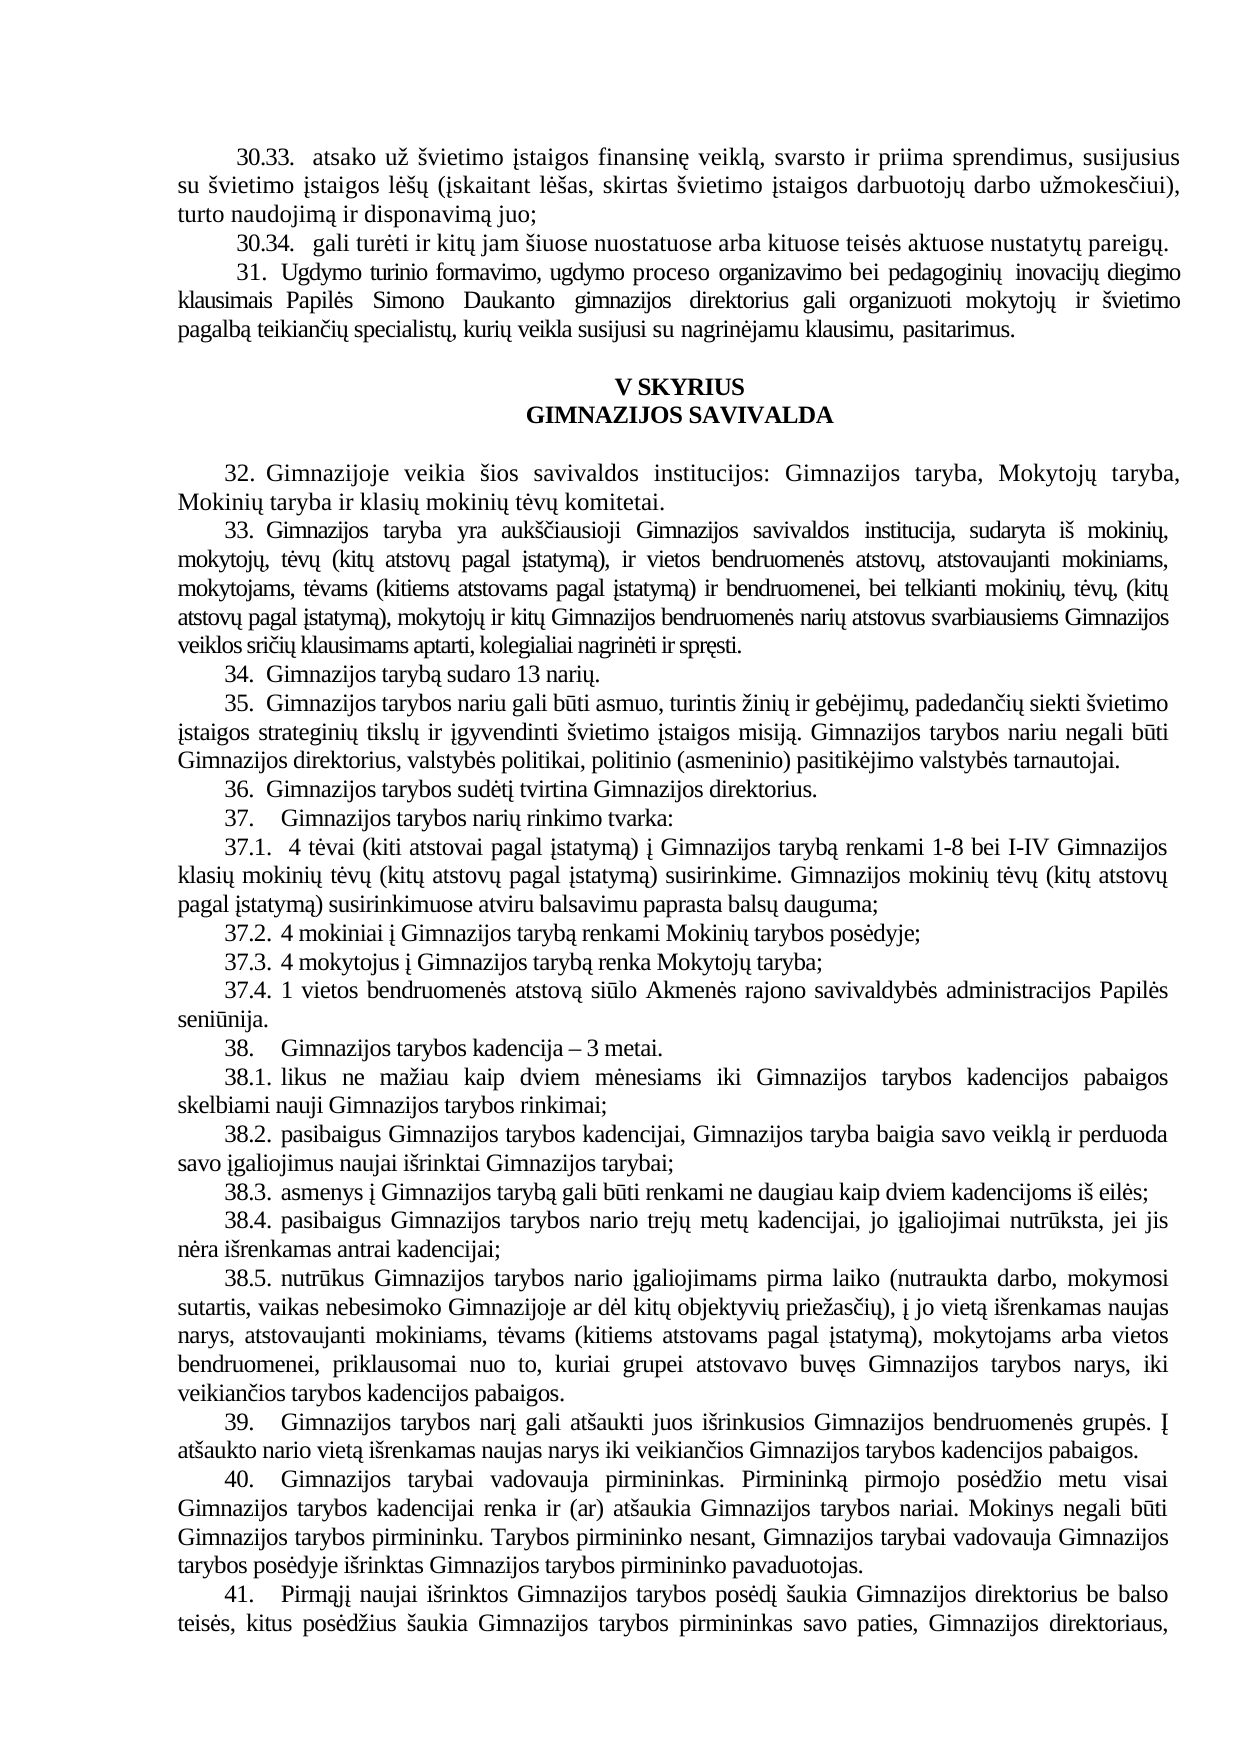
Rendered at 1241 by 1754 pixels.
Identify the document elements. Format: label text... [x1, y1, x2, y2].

text V SKYRIUS [177, 372, 1182, 400]
text 38.4. pasibaigus Gimnazijos tarybos nario trejų metų kadencijai, jo įgaliojimai nutrūksta, jei jis nėra išrenkamas antrai kadencijai; [177, 1205, 1169, 1263]
text 30.33. atsako už švietimo įstaigos finansinę veiklą, svarsto ir priima sprendimus, susijusius su švietimo įstaigos lėšų (įskaitant lėšas, skirtas švietimo įstaigos darbuotojų darbo užmokesčiui), turto naudojimą ir disponavimą juo; [177, 142, 1181, 228]
text 34. Gimnazijos tarybą sudaro 13 narių. [177, 659, 1169, 688]
text 37. Gimnazijos tarybos narių rinkimo tvarka: [177, 803, 1169, 832]
text 38.3. asmenys į Gimnazijos tarybą gali būti renkami ne daugiau kaip dviem kadencijoms iš eilės; [177, 1177, 1169, 1205]
text 39. Gimnazijos tarybos narį gali atšaukti juos išrinkusios Gimnazijos bendruomenės grupės. Į atšaukto nario vietą išrenkamas naujas narys iki veikiančios Gimnazijos tarybos kadencijos pabaigos. [177, 1407, 1169, 1464]
text 38.1. likus ne mažiau kaip dviem mėnesiams iki Gimnazijos tarybos kadencijos pabaigos skelbiami nauji Gimnazijos tarybos rinkimai; [177, 1062, 1169, 1119]
text 41. Pirmąjį naujai išrinktos Gimnazijos tarybos posėdį šaukia Gimnazijos direktorius be balso teisės, kitus posėdžius šaukia Gimnazijos tarybos pirmininkas savo paties, Gimnazijos direktoriaus, [177, 1579, 1169, 1637]
text 32. Gimnazijoje veikia šios savivaldos institucijos: Gimnazijos taryba, Mokytojų taryba, Mokinių taryba ir klasių mokinių tėvų komitetai. [177, 458, 1181, 515]
text 35. Gimnazijos tarybos nariu gali būti asmuo, turintis žinių ir gebėjimų, padedančių siekti švietimo įstaigos strateginių tikslų ir įgyvendinti švietimo įstaigos misiją. Gimnazijos tarybos nariu negali būti Gimnazijos direktorius, valstybės politikai, politinio (asmeninio) pasitikėjimo valstybės tarnautojai. [177, 688, 1169, 774]
text 38.2. pasibaigus Gimnazijos tarybos kadencijai, Gimnazijos taryba baigia savo veiklą ir perduoda savo įgaliojimus naujai išrinktai Gimnazijos tarybai; [177, 1119, 1169, 1177]
text 33. Gimnazijos taryba yra aukščiausioji Gimnazijos savivaldos institucija, sudaryta iš mokinių, mokytojų, tėvų (kitų atstovų pagal įstatymą), ir vietos bendruomenės atstovų, atstovaujanti mokiniams, mokytojams, tėvams (kitiems atstovams pagal įstatymą) ir bendruomenei, bei telkianti mokinių, tėvų, (kitų atstovų pagal įstatymą), mokytojų ir kitų Gimnazijos bendruomenės narių atstovus svarbiausiems Gimnazijos veiklos sričių klausimams aptarti, kolegialiai nagrinėti ir spręsti. [177, 515, 1169, 659]
text 40. Gimnazijos tarybai vadovauja pirmininkas. Pirmininką pirmojo posėdžio metu visai Gimnazijos tarybos kadencijai renka ir (ar) atšaukia Gimnazijos tarybos nariai. Mokinys negali būti Gimnazijos tarybos pirmininku. Tarybos pirmininko nesant, Gimnazijos tarybai vadovauja Gimnazijos tarybos posėdyje išrinktas Gimnazijos tarybos pirmininko pavaduotojas. [177, 1464, 1169, 1579]
text 37.1. 4 tėvai (kiti atstovai pagal įstatymą) į Gimnazijos tarybą renkami 1-8 bei I-IV Gimnazijos klasių mokinių tėvų (kitų atstovų pagal įstatymą) susirinkime. Gimnazijos mokinių tėvų (kitų atstovų pagal įstatymą) susirinkimuose atviru balsavimu paprasta balsų dauguma; [177, 832, 1169, 918]
text 36. Gimnazijos tarybos sudėtį tvirtina Gimnazijos direktorius. [177, 774, 1169, 803]
text 38. Gimnazijos tarybos kadencija – 3 metai. [177, 1033, 1169, 1062]
text 37.4. 1 vietos bendruomenės atstovą siūlo Akmenės rajono savivaldybės administracijos Papilės seniūnija. [177, 975, 1169, 1033]
text 37.2. 4 mokiniai į Gimnazijos tarybą renkami Mokinių tarybos posėdyje; [177, 918, 1169, 947]
text GIMNAZIJOS SAVIVALDA [177, 400, 1182, 429]
text 31. Ugdymo turinio formavimo, ugdymo proceso organizavimo bei pedagoginių inovacijų diegimo klausimais Papilės Simono Daukanto gimnazijos direktorius gali organizuoti mokytojų ir švietimo pagalbą teikiančių specialistų, kurių veikla susijusi su nagrinėjamu klausimu, pasitarimus. [177, 257, 1181, 343]
text 37.3. 4 mokytojus į Gimnazijos tarybą renka Mokytojų taryba; [177, 947, 1169, 975]
text 38.5. nutrūkus Gimnazijos tarybos nario įgaliojimams pirma laiko (nutraukta darbo, mokymosi sutartis, vaikas nebesimoko Gimnazijoje ar dėl kitų objektyvių priežasčių), į jo vietą išrenkamas naujas narys, atstovaujanti mokiniams, tėvams (kitiems atstovams pagal įstatymą), mokytojams arba vietos bendruomenei, priklausomai nuo to, kuriai grupei atstovavo buvęs Gimnazijos tarybos narys, iki veikiančios tarybos kadencijos pabaigos. [177, 1263, 1169, 1407]
text 30.34. gali turėti ir kitų jam šiuose nuostatuose arba kituose teisės aktuose nustatytų pareigų. [177, 228, 1181, 257]
